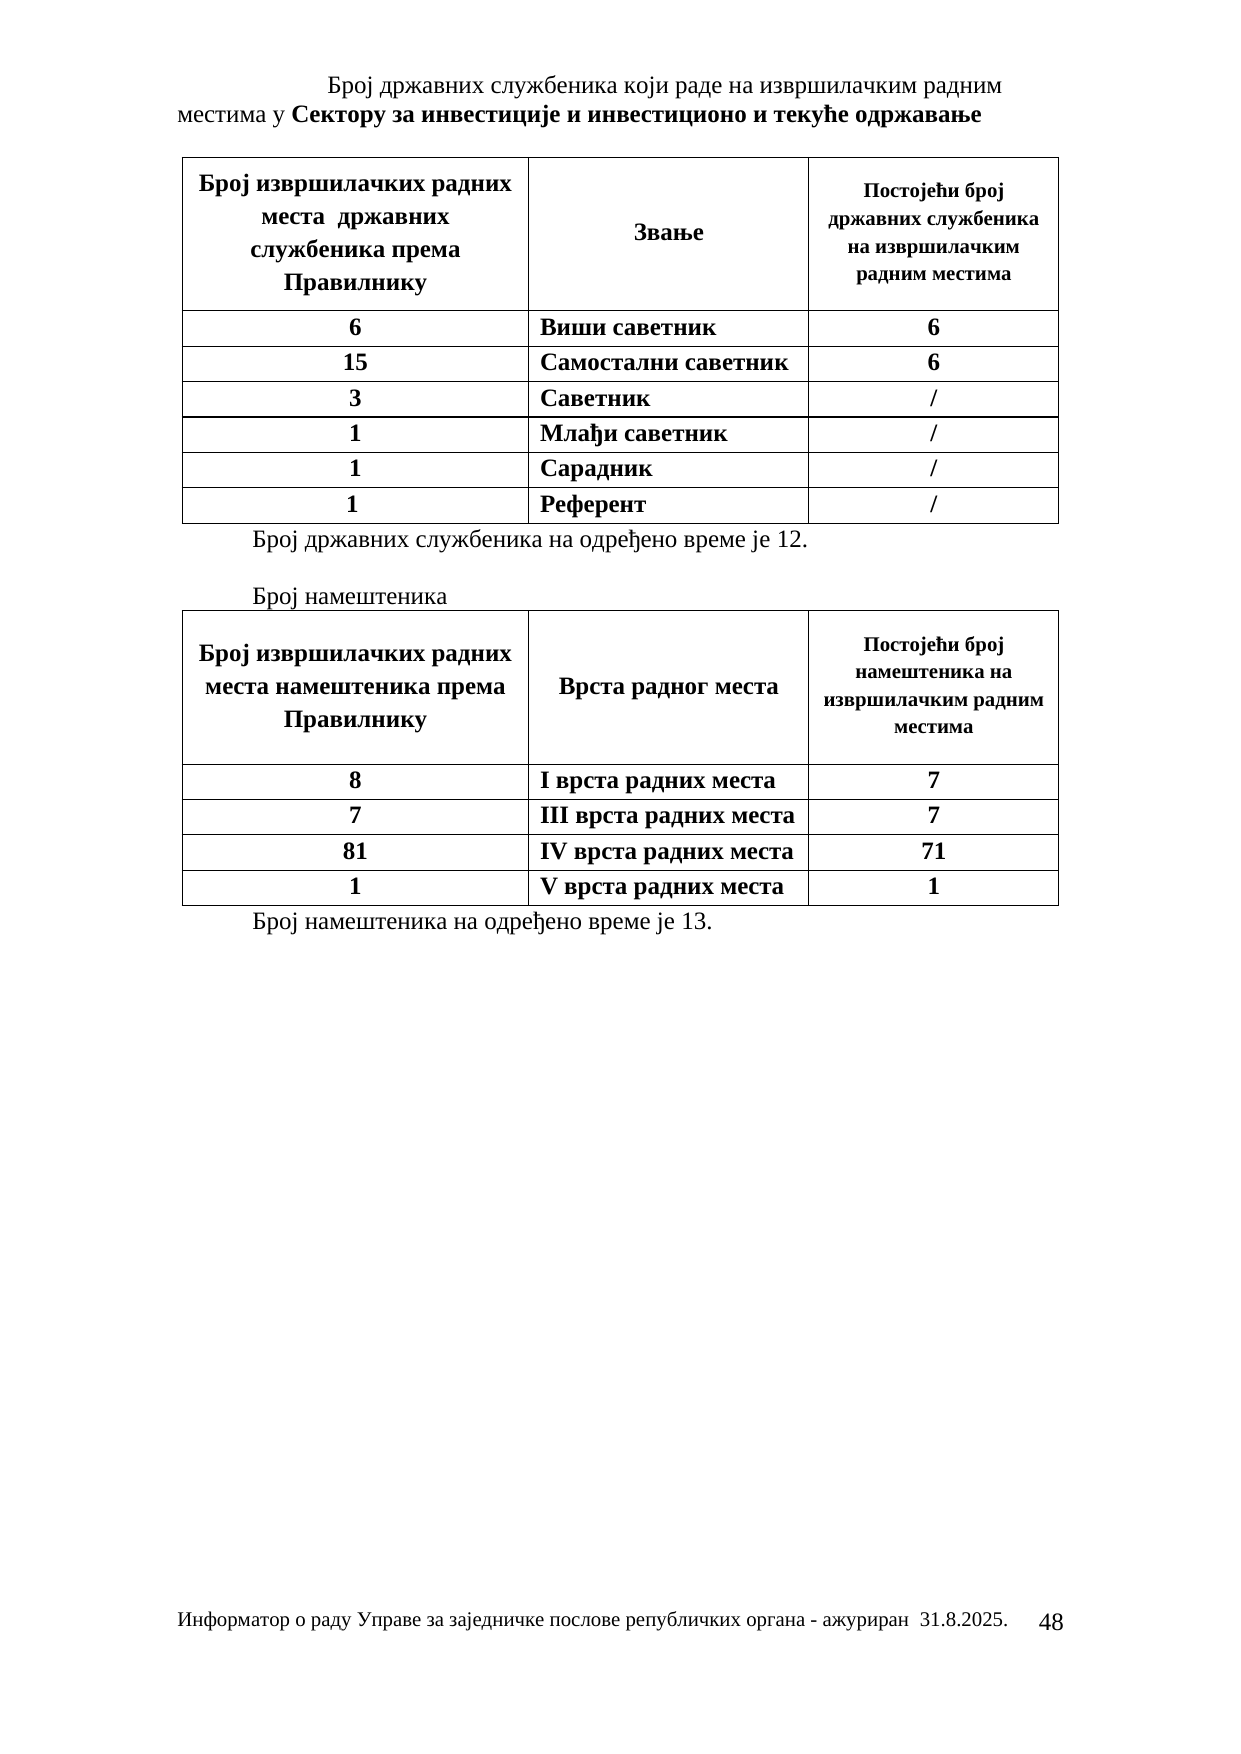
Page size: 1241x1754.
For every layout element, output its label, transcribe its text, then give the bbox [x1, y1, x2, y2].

table_header Врста радног места [529, 611, 808, 763]
table_cell Виши саветник [529, 311, 808, 346]
text Број намештeника на одређено време је 13. [177, 906, 1063, 935]
table_cell 81 [183, 835, 528, 870]
table_header Постојећи број државних службеника на извршилачким радним местима [809, 158, 1058, 310]
table_header Звање [529, 158, 808, 310]
table_cell 1 [183, 453, 528, 487]
table_cell 7 [809, 800, 1058, 834]
table_cell 1 [809, 871, 1058, 905]
table_cell 1 [183, 871, 528, 905]
table_cell V врста радних места [529, 871, 808, 905]
table_cell Млађи саветник [529, 418, 808, 452]
table_cell 6 [809, 347, 1058, 381]
table_cell 7 [809, 765, 1058, 799]
table_cell / [809, 488, 1058, 523]
table_cell 3 [183, 382, 528, 416]
table_header Број извршилачких радних места државних службеника према Правилнику [183, 158, 528, 310]
table_cell IV врста радних места [529, 835, 808, 870]
table_header Број извршилачких радних места намештеника према Правилнику [183, 611, 528, 763]
table_cell 1 [183, 488, 528, 523]
table_cell 8 [183, 765, 528, 799]
text Број намештеника [177, 581, 1063, 610]
table_cell / [809, 382, 1058, 416]
table_cell Референт [529, 488, 808, 523]
table_header Постојећи број намештеника на извршилачким радним местима [809, 611, 1058, 763]
table_cell / [809, 418, 1058, 452]
table_cell Саветник [529, 382, 808, 416]
table_cell 71 [809, 835, 1058, 870]
table_cell 1 [183, 418, 528, 452]
table_cell I врста радних места [529, 765, 808, 799]
table_cell 6 [809, 311, 1058, 346]
table_cell 6 [183, 311, 528, 346]
table_cell Сарадник [529, 453, 808, 487]
table_cell III врста радних места [529, 800, 808, 834]
table_cell 7 [183, 800, 528, 834]
table_cell Самостални саветник [529, 347, 808, 381]
text Број државних службеника на одређено време је 12. [177, 524, 1063, 552]
text Број државних службеника који раде на извршилачким радним местима у Сектору за инвестиције и инвестиционо и текуће одржавање [177, 71, 1063, 128]
table_cell 15 [183, 347, 528, 381]
table_cell / [809, 453, 1058, 487]
